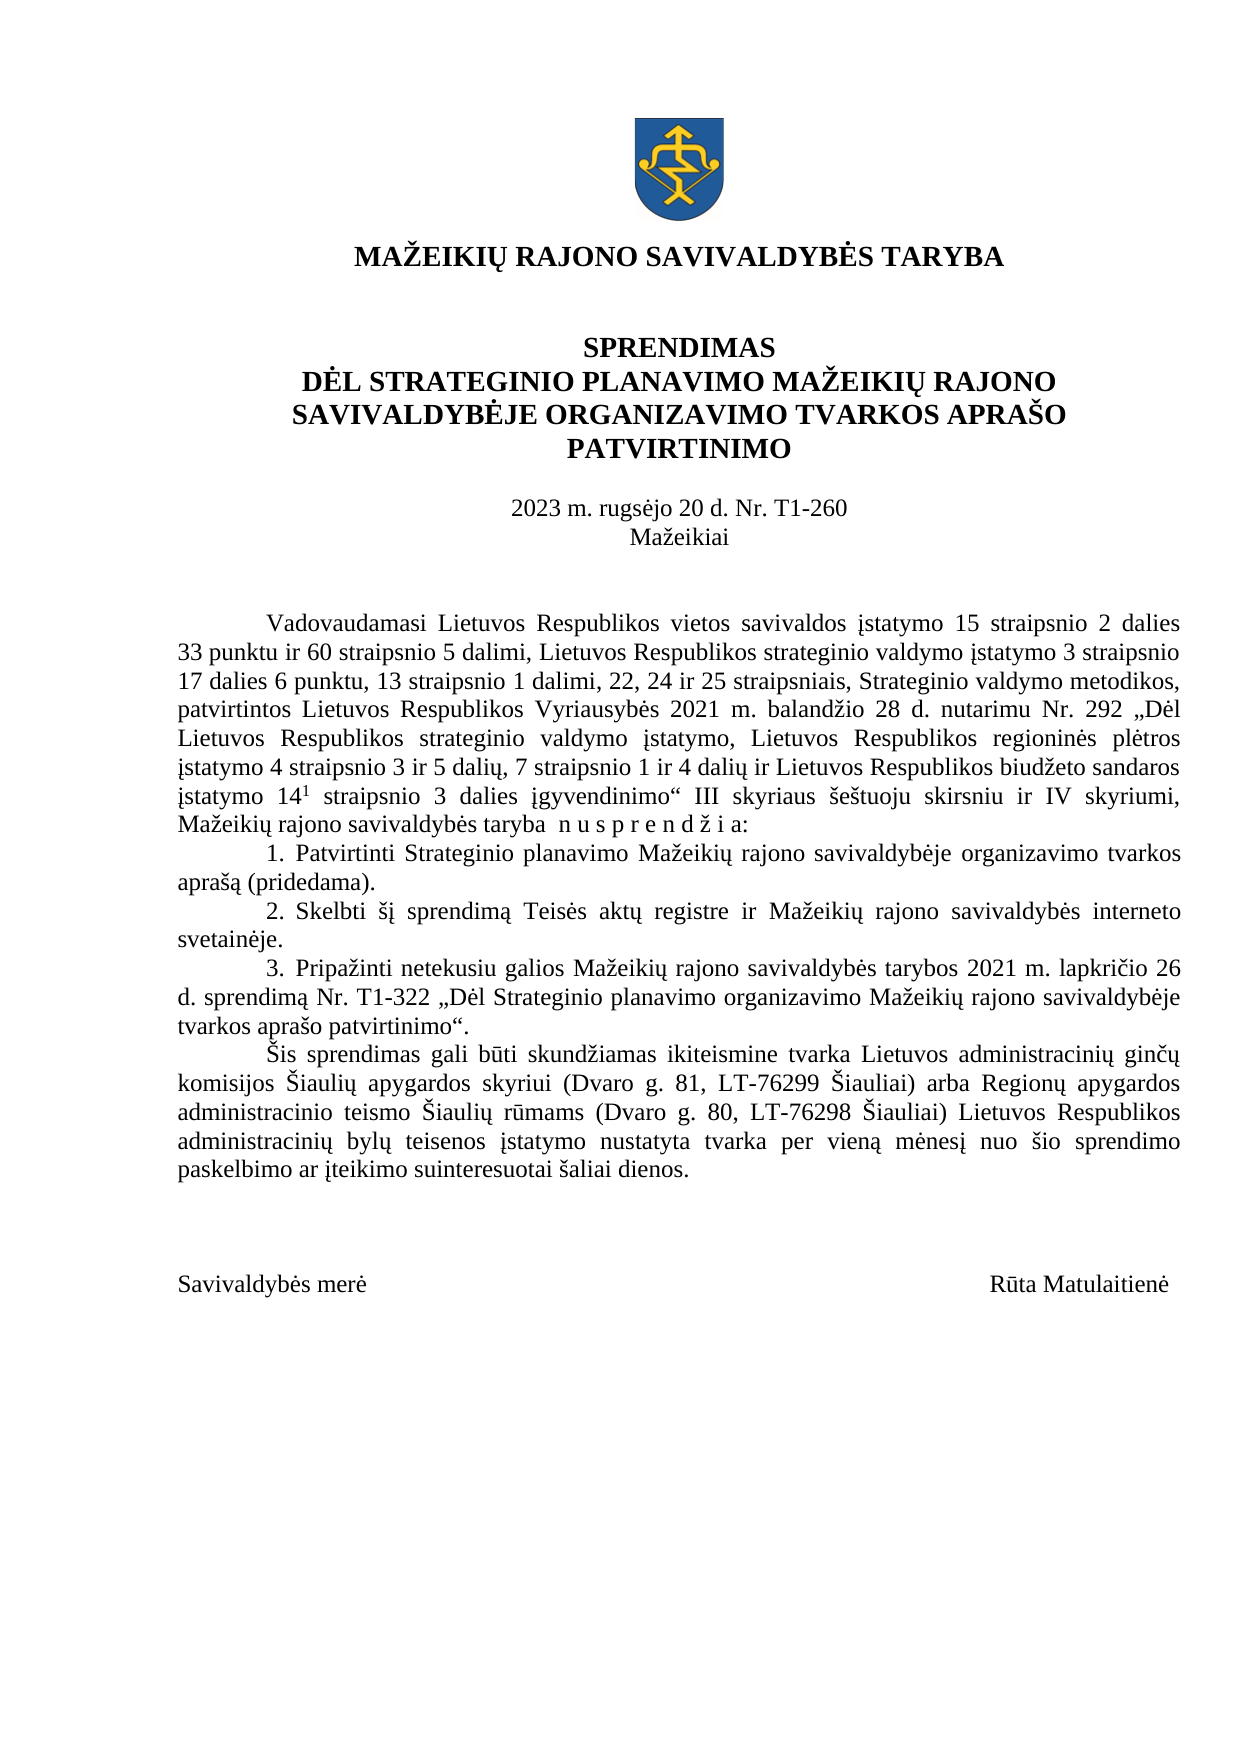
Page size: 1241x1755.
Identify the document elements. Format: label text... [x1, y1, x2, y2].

text 2023 m. rugsėjo 20 d. Nr. T1-260 [177, 493, 1181, 522]
subtitle SPRENDIMAS [177, 330, 1181, 364]
text Mažeikiai [177, 522, 1181, 551]
text Šis sprendimas gali būti skundžiamas ikiteismine tvarka Lietuvos administracinių ginčų komisijos Šiaulių apygardos skyriui (Dvaro g. 81, LT-76299 Šiauliai) arba Regionų apygardos administracinio teismo Šiaulių rūmams (Dvaro g. 80, LT-76298 Šiauliai) Lietuvos Respublikos administracinių bylų teisenos įstatymo nustatyta tvarka per vieną mėnesį nuo šio sprendimo paskelbimo ar įteikimo suinteresuotai šaliai dienos. [177, 1039, 1181, 1183]
text Mažeikių rajono SAVIVALDYBĖS taryba [177, 239, 1181, 273]
text Vadovaudamasi Lietuvos Respublikos vietos savivaldos įstatymo 15 straipsnio 2 dalies 33 punktu ir 60 straipsnio 5 dalimi, Lietuvos Respublikos strateginio valdymo įstatymo 3 straipsnio 17 dalies 6 punktu, 13 straipsnio 1 dalimi, 22, 24 ir 25 straipsniais, Strateginio valdymo metodikos, patvirtintos Lietuvos Respublikos Vyriausybės 2021 m. balandžio 28 d. nutarimu Nr. 292 „Dėl Lietuvos Respublikos strateginio valdymo įstatymo, Lietuvos Respublikos regioninės plėtros įstatymo 4 straipsnio 3 ir 5 dalių, 7 straipsnio 1 ir 4 dalių ir Lietuvos Respublikos biudžeto sandaros įstatymo 141 straipsnio 3 dalies įgyvendinimo“ III skyriaus šeštuoju skirsniu ir IV skyriumi, Mažeikių rajono savivaldybės taryba nusprendžia: [177, 608, 1181, 838]
text 1. Patvirtinti Strateginio planavimo Mažeikių rajono savivaldybėje organizavimo tvarkos aprašą (pridedama). [177, 838, 1181, 896]
text 3. Pripažinti netekusiu galios Mažeikių rajono savivaldybės tarybos 2021 m. lapkričio 26 d. sprendimą Nr. T1-322 „Dėl Strateginio planavimo organizavimo Mažeikių rajono savivaldybėje tvarkos aprašo patvirtinimo“. [177, 953, 1181, 1039]
text Savivaldybės merė Rūta Matulaitienė [177, 1269, 1181, 1298]
text DĖL STRATEGINIO PLANAVIMO MAŽEIKIŲ RAJONO SAVIVALDYBĖJE ORGANIZAVIMO TVARKOS APRAŠO PATVIRTINIMO [177, 364, 1181, 464]
text 2. Skelbti šį sprendimą Teisės aktų registre ir Mažeikių rajono savivaldybės interneto svetainėje. [177, 896, 1181, 953]
